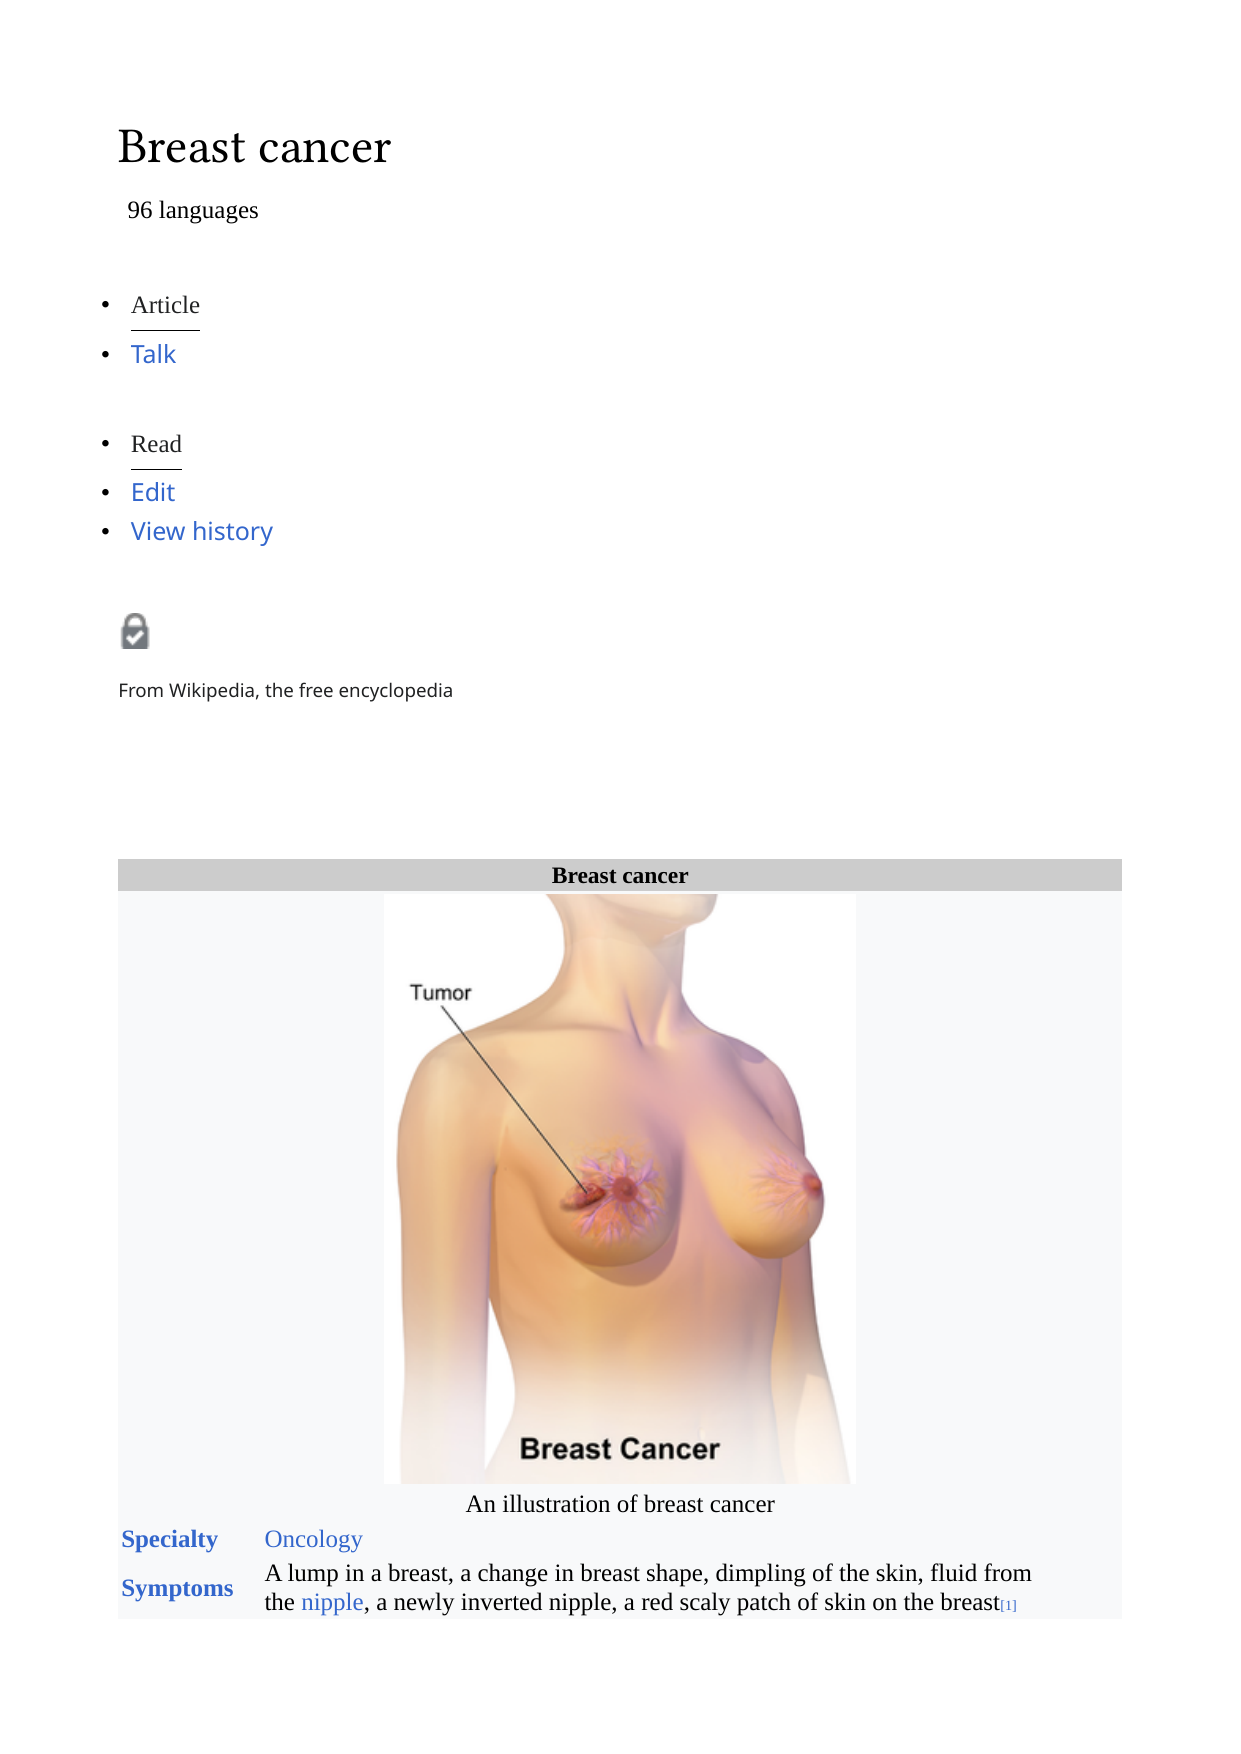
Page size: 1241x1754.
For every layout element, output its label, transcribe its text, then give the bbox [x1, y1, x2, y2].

table_cell An illustration of breast cancer [118, 1486, 1122, 1521]
list Talk [131, 336, 1109, 370]
list Read [131, 429, 1109, 469]
table_cell Oncology [261, 1521, 1122, 1556]
table_cell Specialty [118, 1521, 261, 1556]
text From Wikipedia, the free encyclopedia [118, 678, 1122, 703]
table_header Breast cancer [118, 859, 1122, 891]
list Edit [131, 475, 1109, 509]
list Article [131, 291, 1109, 330]
list View history [131, 514, 1109, 548]
text 96 languages [127, 195, 1122, 224]
table_cell Symptoms [118, 1556, 261, 1619]
picture [118, 613, 153, 649]
picture [384, 894, 857, 1484]
subtitle Breast cancer [118, 118, 1122, 175]
table_cell A lump in a breast, a change in breast shape, dimpling of the skin, fluid from the nipple, a newly inverted nipple, a red scaly patch of skin on the breast[1] [261, 1556, 1122, 1619]
table_cell [118, 891, 1122, 1486]
